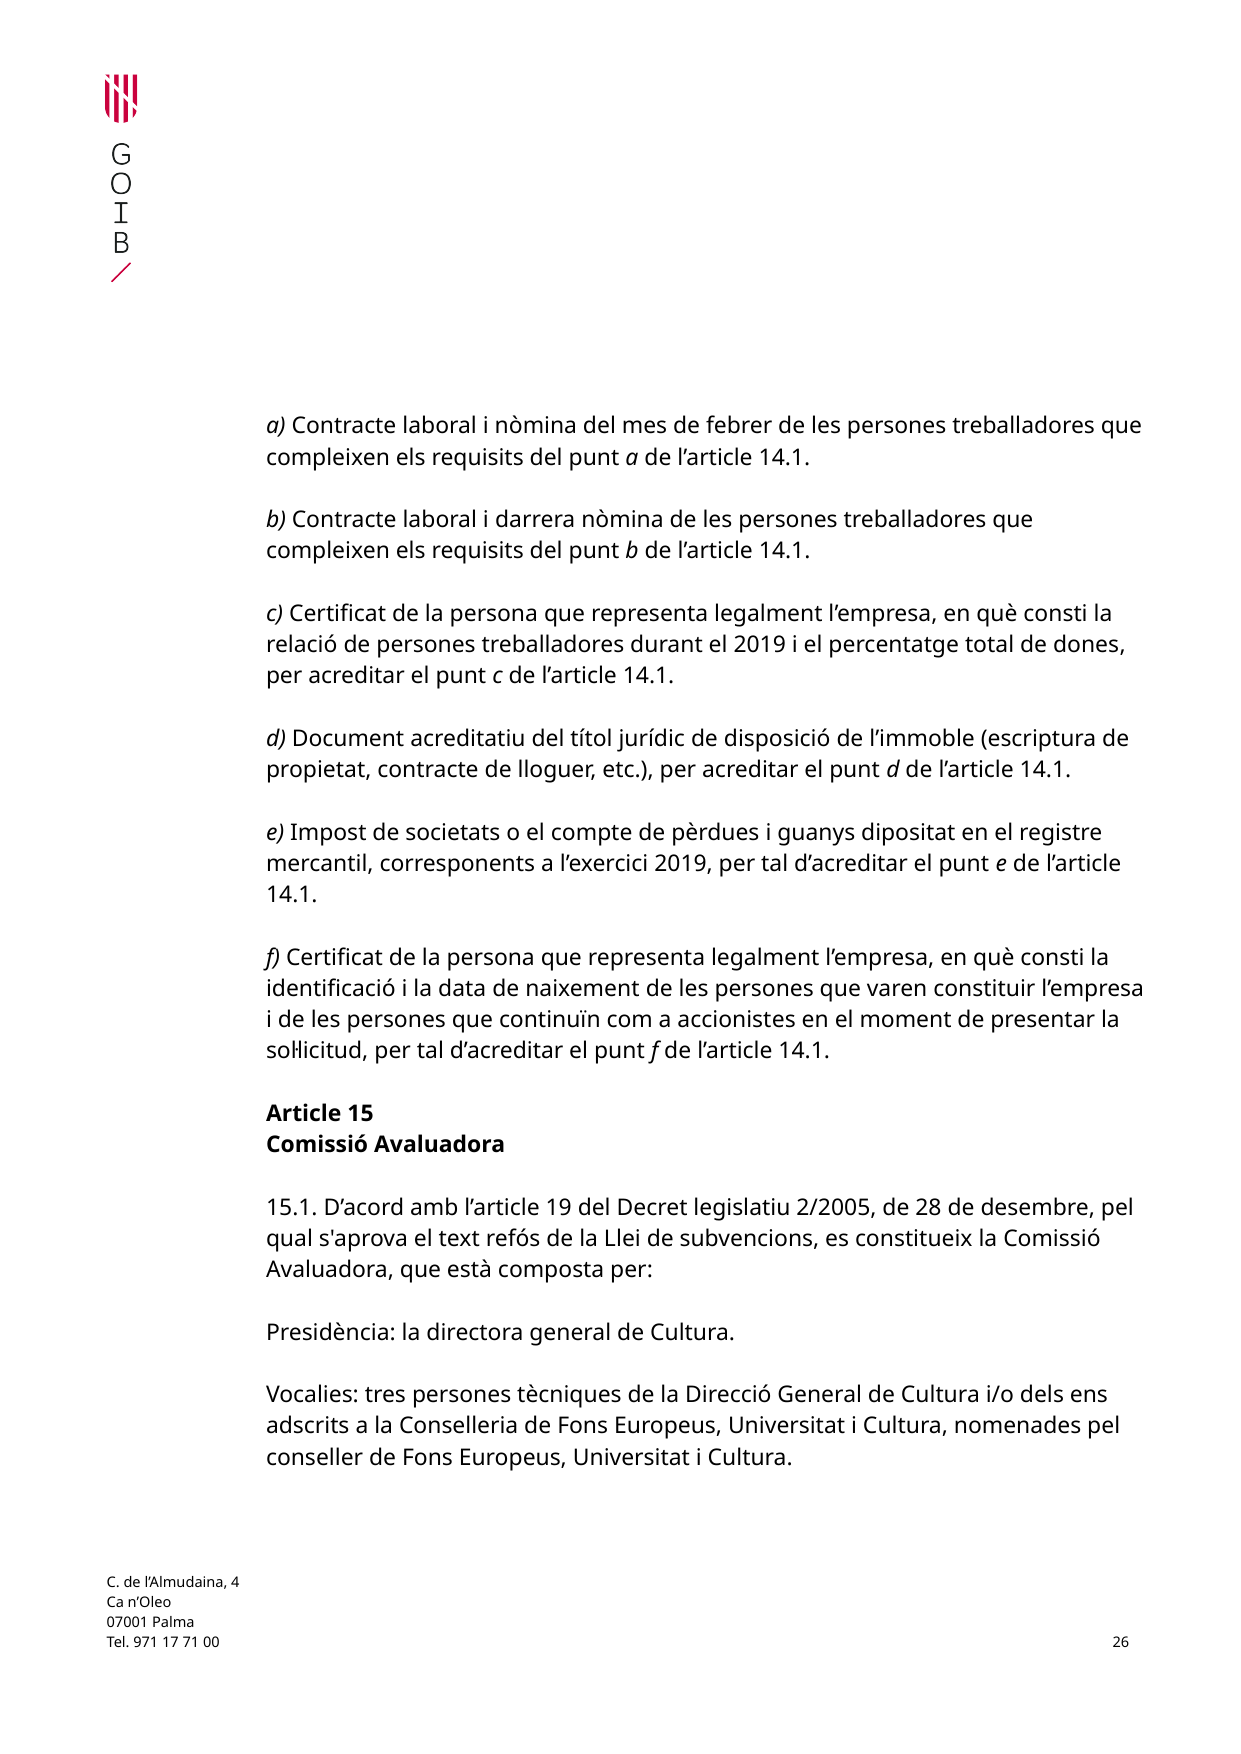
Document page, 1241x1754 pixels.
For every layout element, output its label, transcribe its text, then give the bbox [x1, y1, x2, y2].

text Article 15 [266, 1097, 1152, 1128]
text Presidència: la directora general de Cultura. [266, 1315, 1152, 1347]
text Comissió Avaluadora [266, 1128, 1152, 1159]
text 15.1. D’acord amb l’article 19 del Decret legislatiu 2/2005, de 28 de desembre, pel qual s'aprova el text refós de la Llei de subvencions, es constitueix la Comissió Avaluadora, que està composta per: [266, 1190, 1152, 1284]
text Vocalies: tres persones tècniques de la Direcció General de Cultura i/o dels ens adscrits a la Conselleria de Fons Europeus, Universitat i Cultura, nomenades pel conseller de Fons Europeus, Universitat i Cultura. [266, 1378, 1152, 1472]
text e) Impost de societats o el compte de pèrdues i guanys dipositat en el registre mercantil, corresponents a l’exercici 2019, per tal d’acreditar el punt e de l’article 14.1. [266, 815, 1152, 909]
text b) Contracte laboral i darrera nòmina de les persones treballadores que compleixen els requisits del punt b de l’article 14.1. [266, 503, 1152, 565]
text f) Certificat de la persona que representa legalment l’empresa, en què consti la identificació i la data de naixement de les persones que varen constituir l’empresa i de les persones que continuïn com a accionistes en el moment de presentar la sol·licitud, per tal d’acreditar el punt f de l’article 14.1. [266, 940, 1152, 1065]
text d) Document acreditatiu del títol jurídic de disposició de l’immoble (escriptura de propietat, contracte de lloguer, etc.), per acreditar el punt d de l’article 14.1. [266, 722, 1152, 784]
text a) Contracte laboral i nòmina del mes de febrer de les persones treballadores que compleixen els requisits del punt a de l’article 14.1. [266, 409, 1152, 472]
picture [76, 51, 166, 313]
text c) Certificat de la persona que representa legalment l’empresa, en què consti la relació de persones treballadores durant el 2019 i el percentatge total de dones, per acreditar el punt c de l’article 14.1. [266, 597, 1152, 690]
